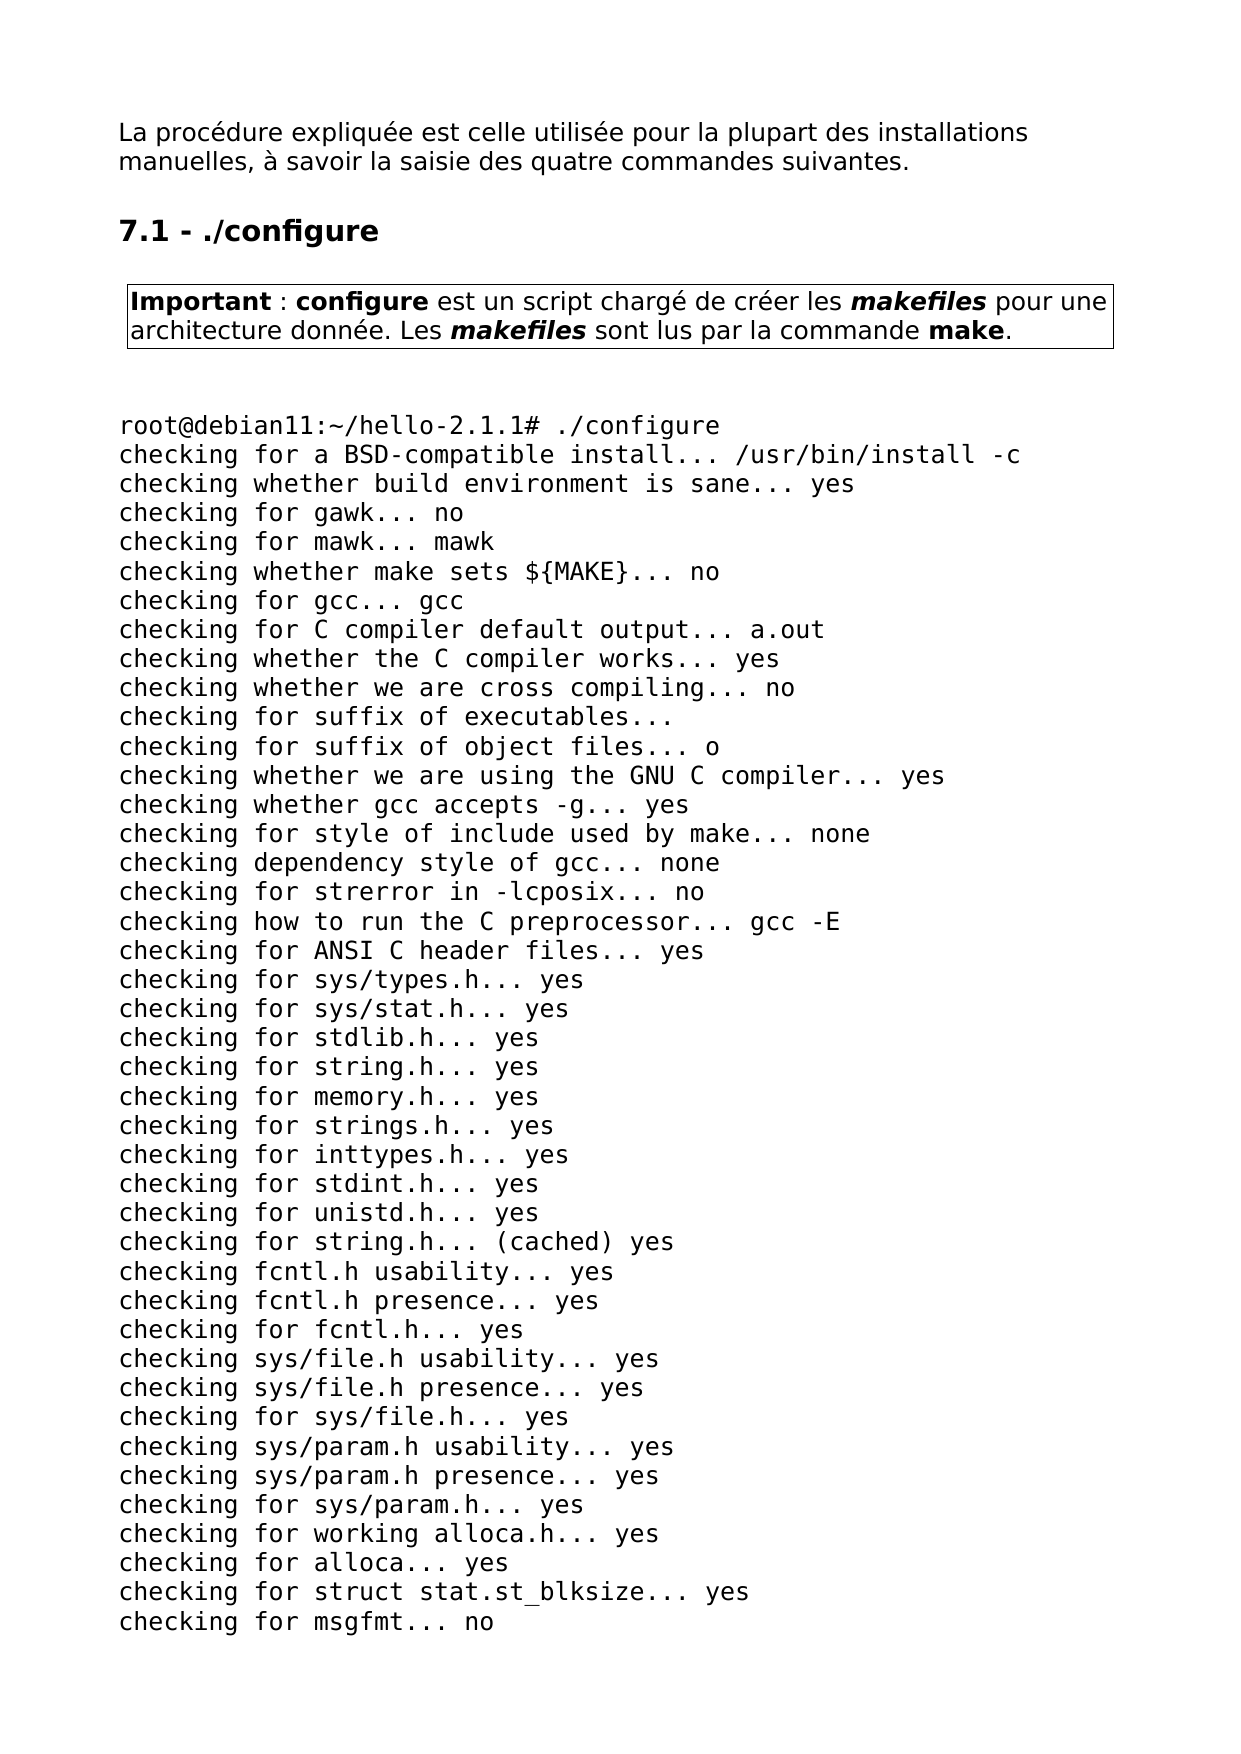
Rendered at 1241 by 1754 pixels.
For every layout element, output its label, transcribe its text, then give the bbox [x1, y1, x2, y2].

table_header Important : configure est un script chargé de créer les makefiles pour une architecture donnée. Les makefiles sont lus par la commande make. [128, 285, 1113, 348]
text root@debian11:~/hello-2.1.1# ./configure checking for a BSD-compatible install... /usr/bin/install -c checking whether build environment is sane... yes checking for gawk... no checking for mawk... mawk checking whether make sets ${MAKE}... no checking for gcc... gcc checking for C compiler default output... a.out checking whether the C compiler works... yes checking whether we are cross compiling... no checking for suffix of executables... checking for suffix of object files... o checking whether we are using the GNU C compiler... yes checking whether gcc accepts -g... yes checking for style of include used by make... none checking dependency style of gcc... none checking for strerror in -lcposix... no checking how to run the C preprocessor... gcc -E checking for ANSI C header files... yes checking for sys/types.h... yes checking for sys/stat.h... yes checking for stdlib.h... yes checking for string.h... yes checking for memory.h... yes checking for strings.h... yes checking for inttypes.h... yes checking for stdint.h... yes checking for unistd.h... yes checking for string.h... (cached) yes checking fcntl.h usability... yes checking fcntl.h presence... yes checking for fcntl.h... yes checking sys/file.h usability... yes checking sys/file.h presence... yes checking for sys/file.h... yes checking sys/param.h usability... yes checking sys/param.h presence... yes checking for sys/param.h... yes checking for working alloca.h... yes checking for alloca... yes checking for struct stat.st_blksize... yes checking for msgfmt... no [118, 411, 1122, 1636]
text La procédure expliquée est celle utilisée pour la plupart des installations manuelles, à savoir la saisie des quatre commandes suivantes. [118, 118, 1122, 176]
subtitle 7.1 - ./configure [118, 214, 1122, 248]
